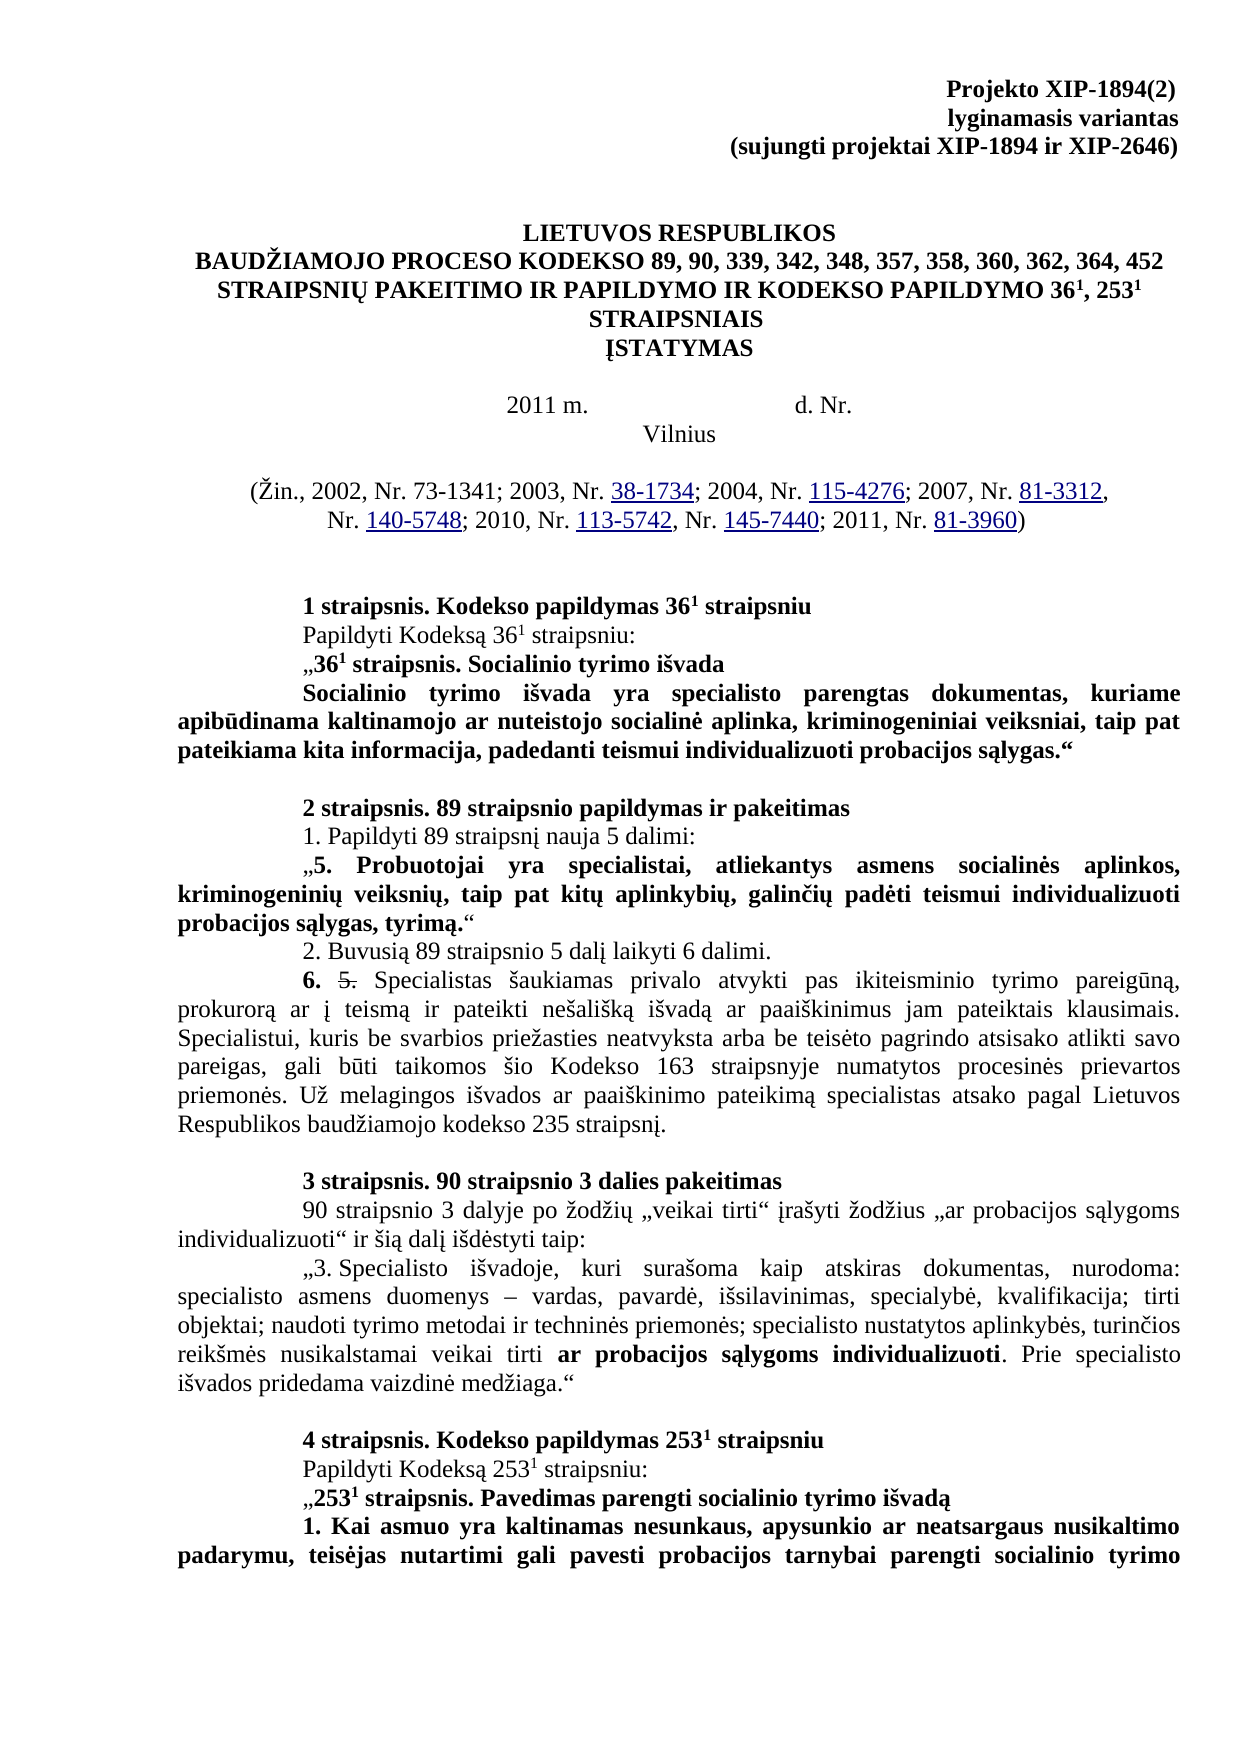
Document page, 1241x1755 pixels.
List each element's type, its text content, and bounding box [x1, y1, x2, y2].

text Socialinio tyrimo išvada yra specialisto parengtas dokumentas, kuriame apibūdinama kaltinamojo ar nuteistojo socialinė aplinka, kriminogeniniai veiksniai, taip pat pateikiama kita informacija, padedanti teismui individualizuoti probacijos sąlygas.“ [177, 678, 1181, 764]
text 1. Kai asmuo yra kaltinamas nesunkaus, apysunkio ar neatsargaus nusikaltimo padarymu, teisėjas nutartimi gali pavesti probacijos tarnybai parengti socialinio tyrimo [177, 1511, 1181, 1569]
text 6. 5. Specialistas šaukiamas privalo atvykti pas ikiteisminio tyrimo pareigūną, prokurorą ar į teismą ir pateikti nešališką išvadą ar paaiškinimus jam pateiktais klausimais. Specialistui, kuris be svarbios priežasties neatvyksta arba be teisėto pagrindo atsisako atlikti savo pareigas, gali būti taikomos šio Kodekso 163 straipsnyje numatytos procesinės prievartos priemonės. Už melagingos išvados ar paaiškinimo pateikimą specialistas atsako pagal Lietuvos Respublikos baudžiamojo kodekso 235 straipsnį. [177, 965, 1181, 1138]
text 1 straipsnis. Kodekso papildymas 361 straipsniu [177, 591, 1181, 620]
text 2011 m. d. Nr. [177, 390, 1181, 419]
text Nr. 140-5748; 2010, Nr. 113-5742, Nr. 145-7440; 2011, Nr. 81-3960) [177, 505, 1181, 534]
text „5. Probuotojai yra specialistai, atliekantys asmens socialinės aplinkos, kriminogeninių veiksnių, taip pat kitų aplinkybių, galinčių padėti teismui individualizuoti probacijos sąlygas, tyrimą.“ [177, 850, 1181, 936]
text BAUDŽIAMOJO PROCESO KODEKSO 89, 90, 339, 342, 348, 357, 358, 360, 362, 364, 452 STRAIPSNIŲ PAKEITIMO IR PAPILDYMO IR KODEKSO PAPILDYMO 361, 2531 STRAIPSNIAIS [177, 246, 1181, 333]
text „2531 straipsnis. Pavedimas parengti socialinio tyrimo išvadą [177, 1483, 1181, 1511]
text 2 straipsnis. 89 straipsnio papildymas ir pakeitimas [177, 793, 1181, 821]
text Papildyti Kodeksą 361 straipsniu: [177, 620, 1181, 649]
text ĮSTATYMAS [177, 333, 1181, 361]
text LIETUVOS RESPUBLIKOS [177, 218, 1181, 246]
text 2. Buvusią 89 straipsnio 5 dalį laikyti 6 dalimi. [177, 936, 1181, 965]
text 90 straipsnio 3 dalyje po žodžių „veikai tirti“ įrašyti žodžius „ar probacijos sąlygoms individualizuoti“ ir šią dalį išdėstyti taip: [177, 1195, 1181, 1253]
text 3 straipsnis. 90 straipsnio 3 dalies pakeitimas [177, 1166, 1181, 1195]
text 1. Papildyti 89 straipsnį nauja 5 dalimi: [177, 821, 1181, 850]
text Vilnius [177, 419, 1181, 448]
text (Žin., 2002, Nr. 73-1341; 2003, Nr. 38-1734; 2004, Nr. 115-4276; 2007, Nr. 81-3312, [177, 476, 1181, 505]
text „3. Specialisto išvadoje, kuri surašoma kaip atskiras dokumentas, nurodoma: specialisto asmens duomenys – vardas, pavardė, išsilavinimas, specialybė, kvalifikacija; tirti objektai; naudoti tyrimo metodai ir techninės priemonės; specialisto nustatytos aplinkybės, turinčios reikšmės nusikalstamai veikai tirti ar probacijos sąlygoms individualizuoti. Prie specialisto išvados pridedama vaizdinė medžiaga.“ [177, 1253, 1181, 1396]
text „361 straipsnis. Socialinio tyrimo išvada [177, 649, 1181, 678]
text 4 straipsnis. Kodekso papildymas 2531 straipsniu [177, 1425, 1181, 1454]
text Papildyti Kodeksą 2531 straipsniu: [177, 1454, 1181, 1483]
